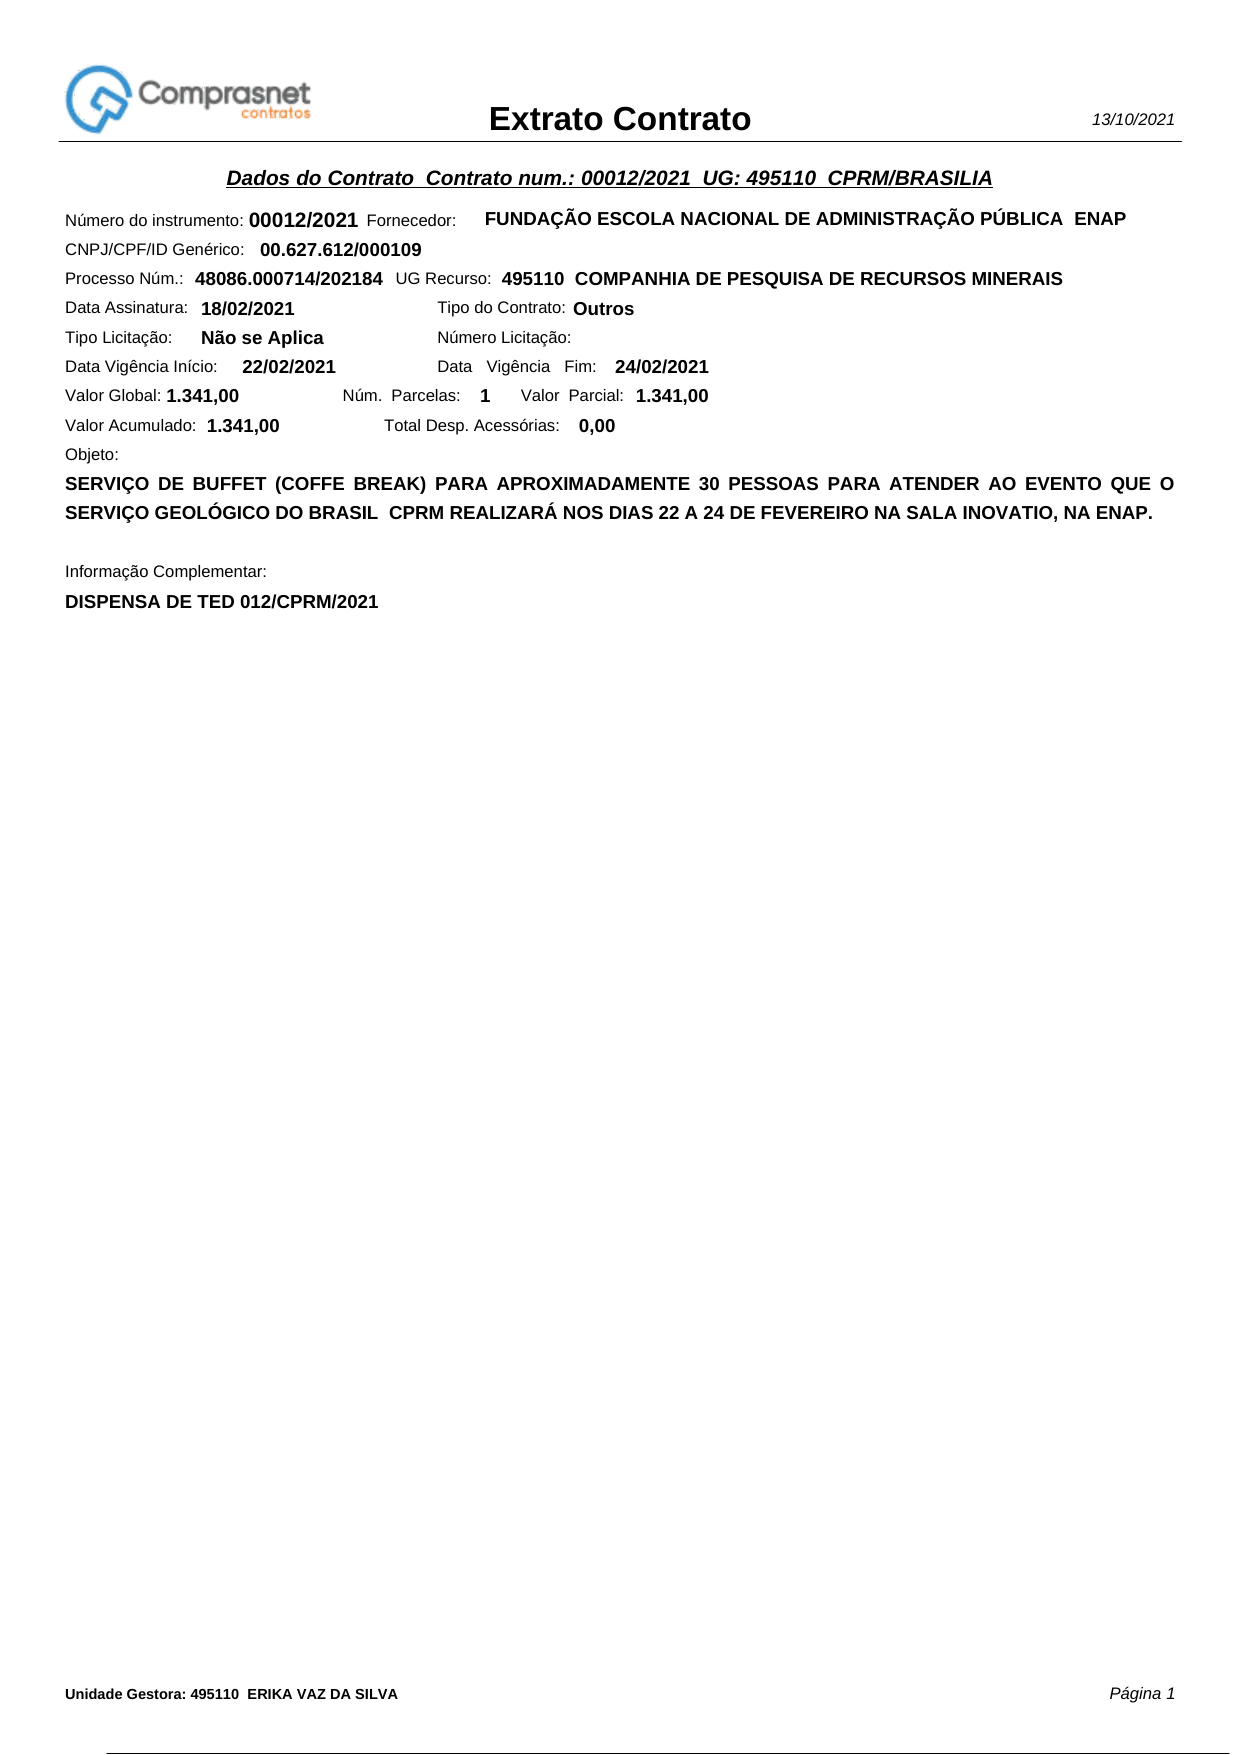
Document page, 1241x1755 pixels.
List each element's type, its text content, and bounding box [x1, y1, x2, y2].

text Processo Núm.: 48086.000714/2021­84 UG Recurso: 495110 ­ COMPANHIA DE PESQUISA DE RECURSOS MINERAIS [65, 268, 1193, 289]
text Tipo Licitação: Não se Aplica Número Licitação: [65, 327, 1193, 348]
text CNPJ/CPF/ID Genérico: 00.627.612/0001­09 [65, 238, 1193, 260]
text Dados do Contrato ­ Contrato num.: 00012/2021 ­ UG: 495110 ­ CPRM/BRASILIA [226, 166, 1193, 190]
text DISPENSA DE TED 012/CPRM/2021 [65, 590, 1193, 612]
text Data Vigência Início: 22/02/2021 Data Vigência Fim: 24/02/2021 Valor Global: 1.341,00 Núm. Parcelas: 1 Valor Parcial: 1.341,00 Valor Acumulado: 1.341,00 Total Desp. Acessórias: 0,00 [65, 356, 709, 436]
text Informação Complementar: [65, 562, 1193, 581]
text Data Assinatura: 18/02/2021 Tipo do Contrato: Outros [65, 297, 1193, 319]
text Número do instrumento: 00012/2021 Fornecedor: FUNDAÇÃO ESCOLA NACIONAL DE ADMINISTRAÇÃO PÚBLICA ­ ENAP [65, 207, 1193, 231]
text Objeto: [65, 445, 1193, 464]
text SERVIÇO DE BUFFET (COFFE BREAK) PARA APROXIMADAMENTE 30 PESSOAS PARA ATENDER AO EVENTO QUE O SERVIÇO GEOLÓGICO DO BRASIL ­ CPRM REALIZARÁ NOS DIAS 22 A 24 DE FEVEREIRO NA SALA INOVATIO, NA ENAP. [65, 473, 1176, 524]
